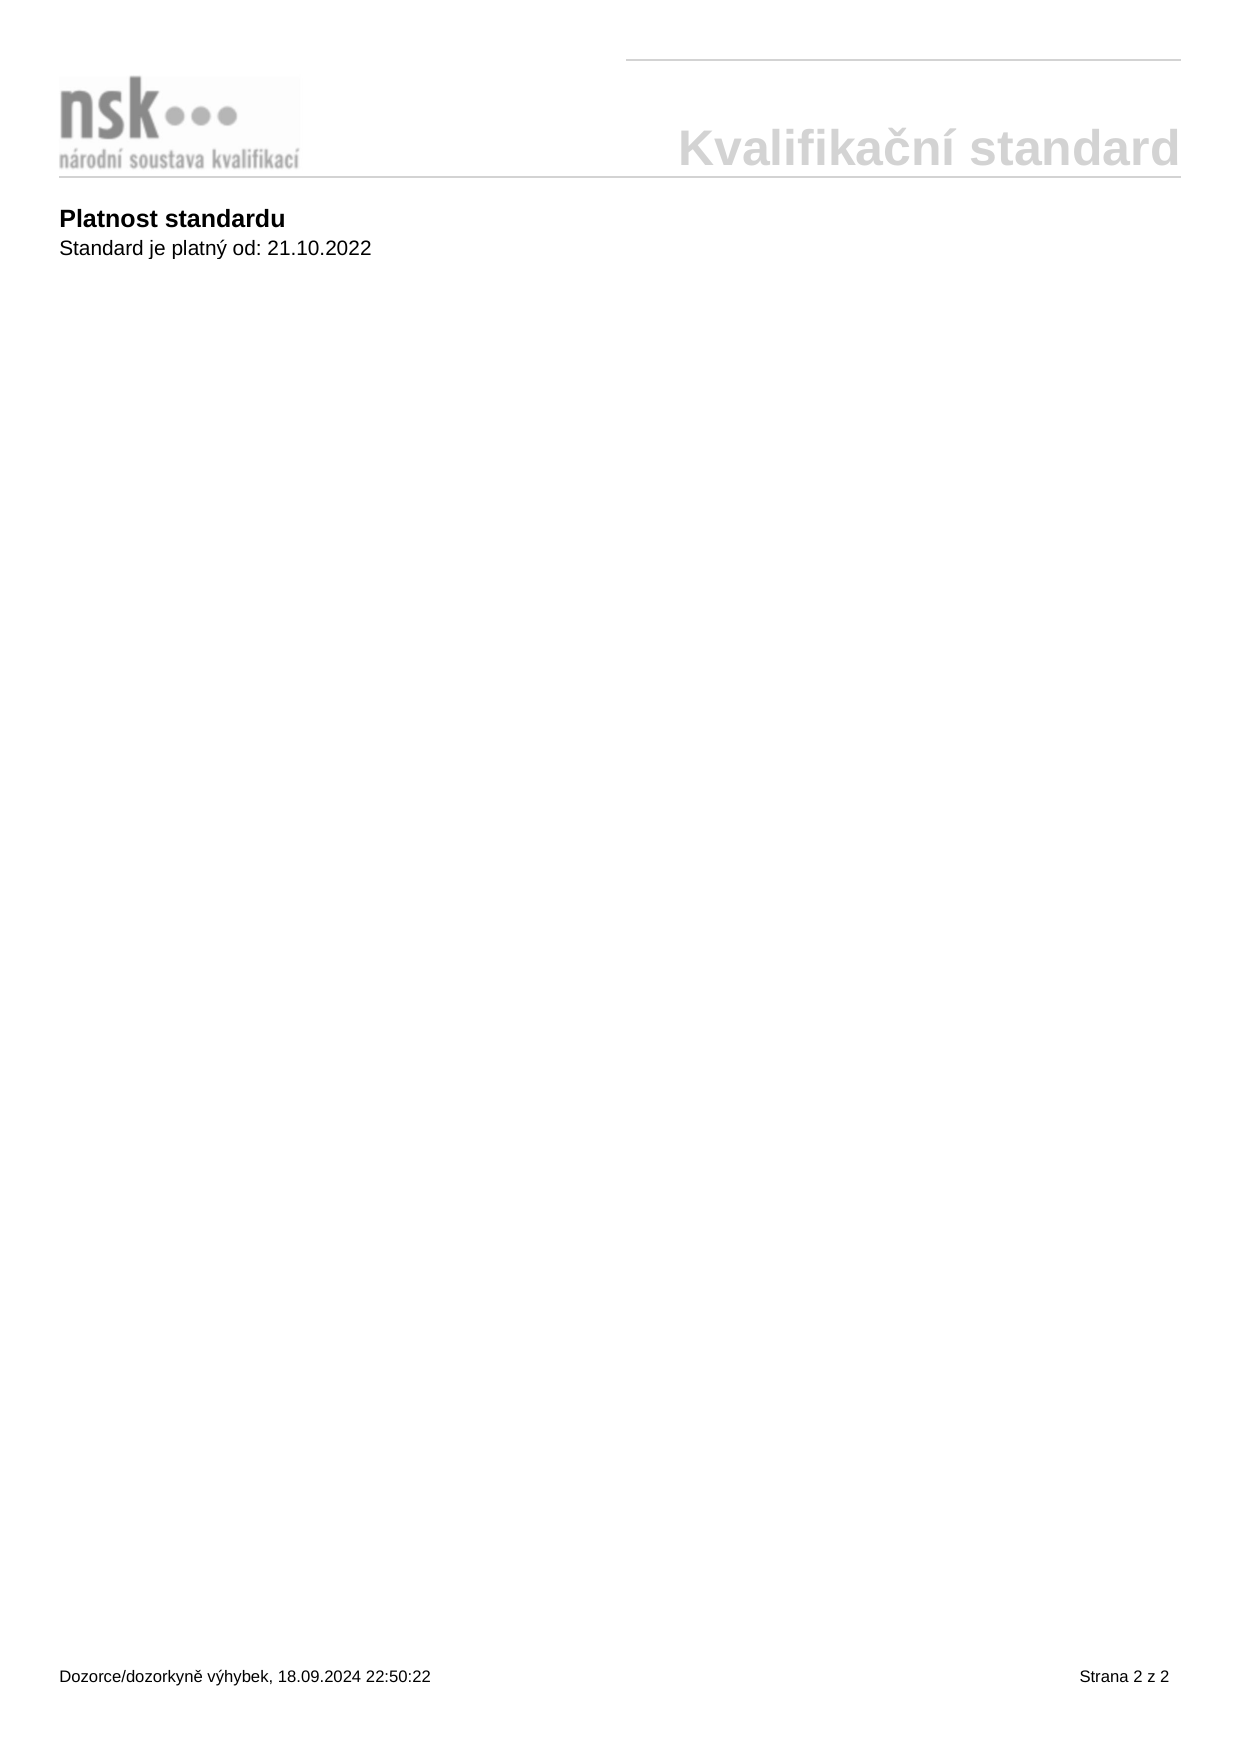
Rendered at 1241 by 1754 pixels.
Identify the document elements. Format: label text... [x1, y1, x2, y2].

table_cell [484, 194, 620, 200]
table_cell [59, 178, 1181, 194]
table_cell [59, 559, 483, 859]
table_cell [484, 1159, 620, 1409]
table_cell [484, 859, 620, 1159]
table_cell [621, 59, 626, 170]
table_cell [1093, 559, 1169, 859]
picture [58, 59, 621, 171]
table_cell [626, 194, 862, 200]
table_cell Standard je platný od: 21.10.2022 [59, 236, 1181, 259]
table_cell [484, 1409, 620, 1658]
table_cell [59, 1159, 483, 1409]
table_cell [862, 1159, 1093, 1409]
table_cell [620, 559, 626, 859]
table_cell Kvalifikační standard [626, 61, 1181, 176]
table_cell [1093, 859, 1169, 1159]
table_cell [484, 559, 620, 859]
table_cell [626, 1159, 862, 1409]
table_cell [626, 559, 862, 859]
table_cell [862, 559, 1093, 859]
table_cell Dozorce/dozorkyně výhybek, 18.09.2024 22:50:22 [59, 1658, 862, 1694]
table_cell [620, 1159, 626, 1409]
table_cell [1093, 194, 1169, 200]
table_cell [1169, 194, 1181, 200]
table_cell [626, 1409, 862, 1658]
table_cell [484, 259, 620, 559]
table_cell [1093, 259, 1169, 559]
table_cell Platnost standardu [59, 200, 1181, 236]
table_cell [626, 859, 862, 1159]
table_cell [59, 1409, 483, 1658]
table_cell [59, 259, 483, 559]
table_cell [1169, 559, 1181, 859]
table_cell [862, 859, 1093, 1159]
table_cell [862, 194, 1093, 200]
table_cell [620, 259, 626, 559]
table_cell [862, 1409, 1093, 1658]
table_cell [484, 171, 620, 176]
table_cell [59, 194, 483, 200]
table_cell [1169, 1159, 1181, 1409]
table_cell [620, 1409, 626, 1658]
table_cell Strana 2 z 2 [862, 1658, 1169, 1694]
table_cell [59, 859, 483, 1159]
table_cell [626, 259, 862, 559]
table_cell [1169, 259, 1181, 559]
table_cell [1169, 859, 1181, 1159]
table_cell [1093, 1159, 1169, 1409]
table_cell [1169, 1658, 1181, 1694]
table_cell [59, 171, 483, 176]
table_cell [1169, 1409, 1181, 1658]
table_cell [620, 859, 626, 1159]
table_cell [862, 259, 1093, 559]
table_cell [1093, 1409, 1169, 1658]
